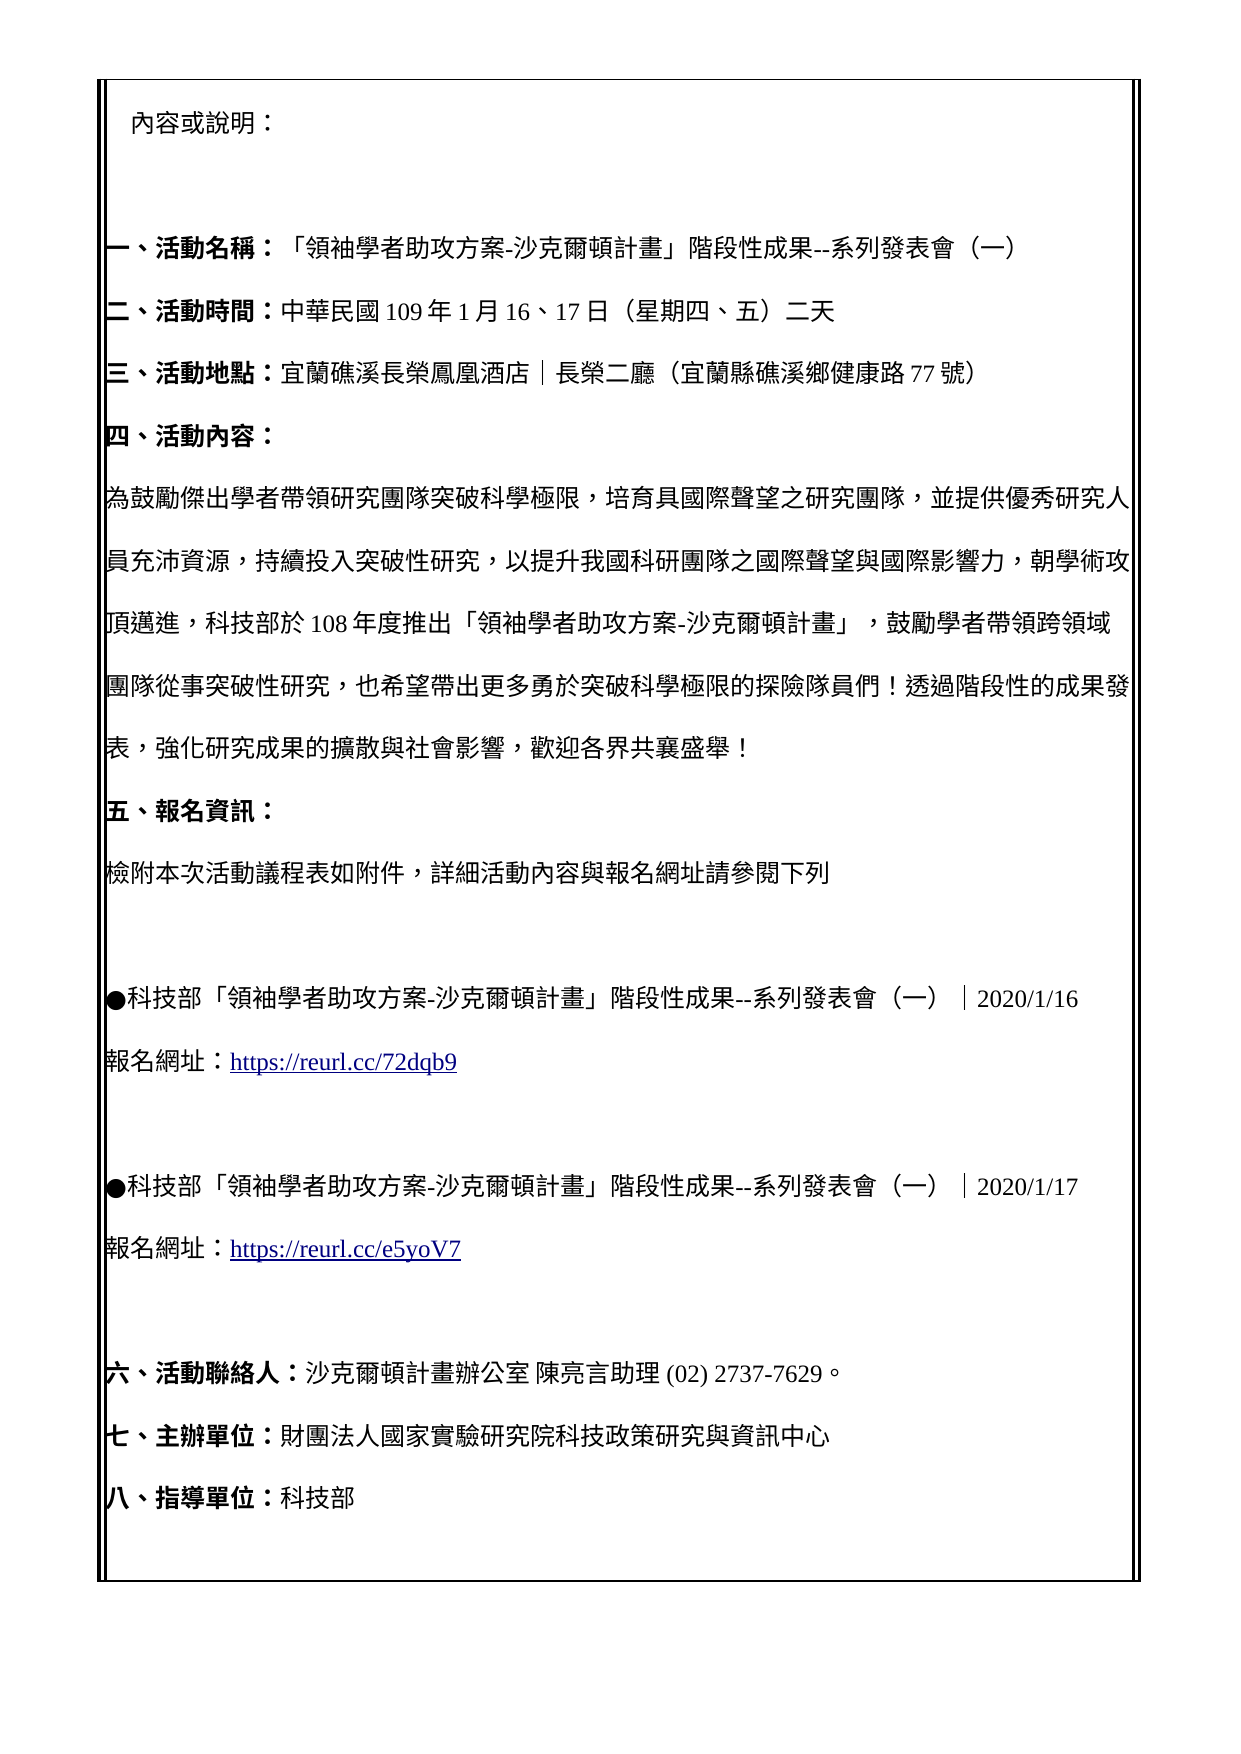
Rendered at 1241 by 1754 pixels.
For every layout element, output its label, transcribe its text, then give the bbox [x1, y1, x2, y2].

table_cell 內容或說明： 一、活動名稱：「領袖學者助攻方案-沙克爾頓計畫」階段性成果--系列發表會（一） 二、活動時間：中華民國109年1月16、17日（星期四、五）二天 三、活動地點：宜蘭礁溪長榮鳳凰酒店｜長榮二廳（宜蘭縣礁溪鄉健康路77號） 四、活動內容： 為鼓勵傑出學者帶領研究團隊突破科學極限，培育具國際聲望之研究團隊，並提供優秀研究人員充沛資源，持續投入突破性研究，以提升我國科研團隊之國際聲望與國際影響力，朝學術攻頂邁進，科技部於108年度推出「領袖學者助攻方案-沙克爾頓計畫」，鼓勵學者帶領跨領域團隊從事突破性研究，也希望帶出更多勇於突破科學極限的探險隊員們！透過階段性的成果發表，強化研究成果的擴散與社會影響，歡迎各界共襄盛舉！ 五、報名資訊： 檢附本次活動議程表如附件，詳細活動內容與報名網址請參閱下列 ●科技部「領袖學者助攻方案-沙克爾頓計畫」階段性成果--系列發表會（一）｜2020/1/16 報名網址：https://reurl.cc/72dqb9 ●科技部「領袖學者助攻方案-沙克爾頓計畫」階段性成果--系列發表會（一）｜2020/1/17 報名網址：https://reurl.cc/e5yoV7 六、活動聯絡人：沙克爾頓計畫辦公室 陳亮言助理 (02) 2737-7629。 七、主辦單位：財團法人國家實驗研究院科技政策研究與資訊中心 八、指導單位：科技部 [107, 80, 1132, 1580]
